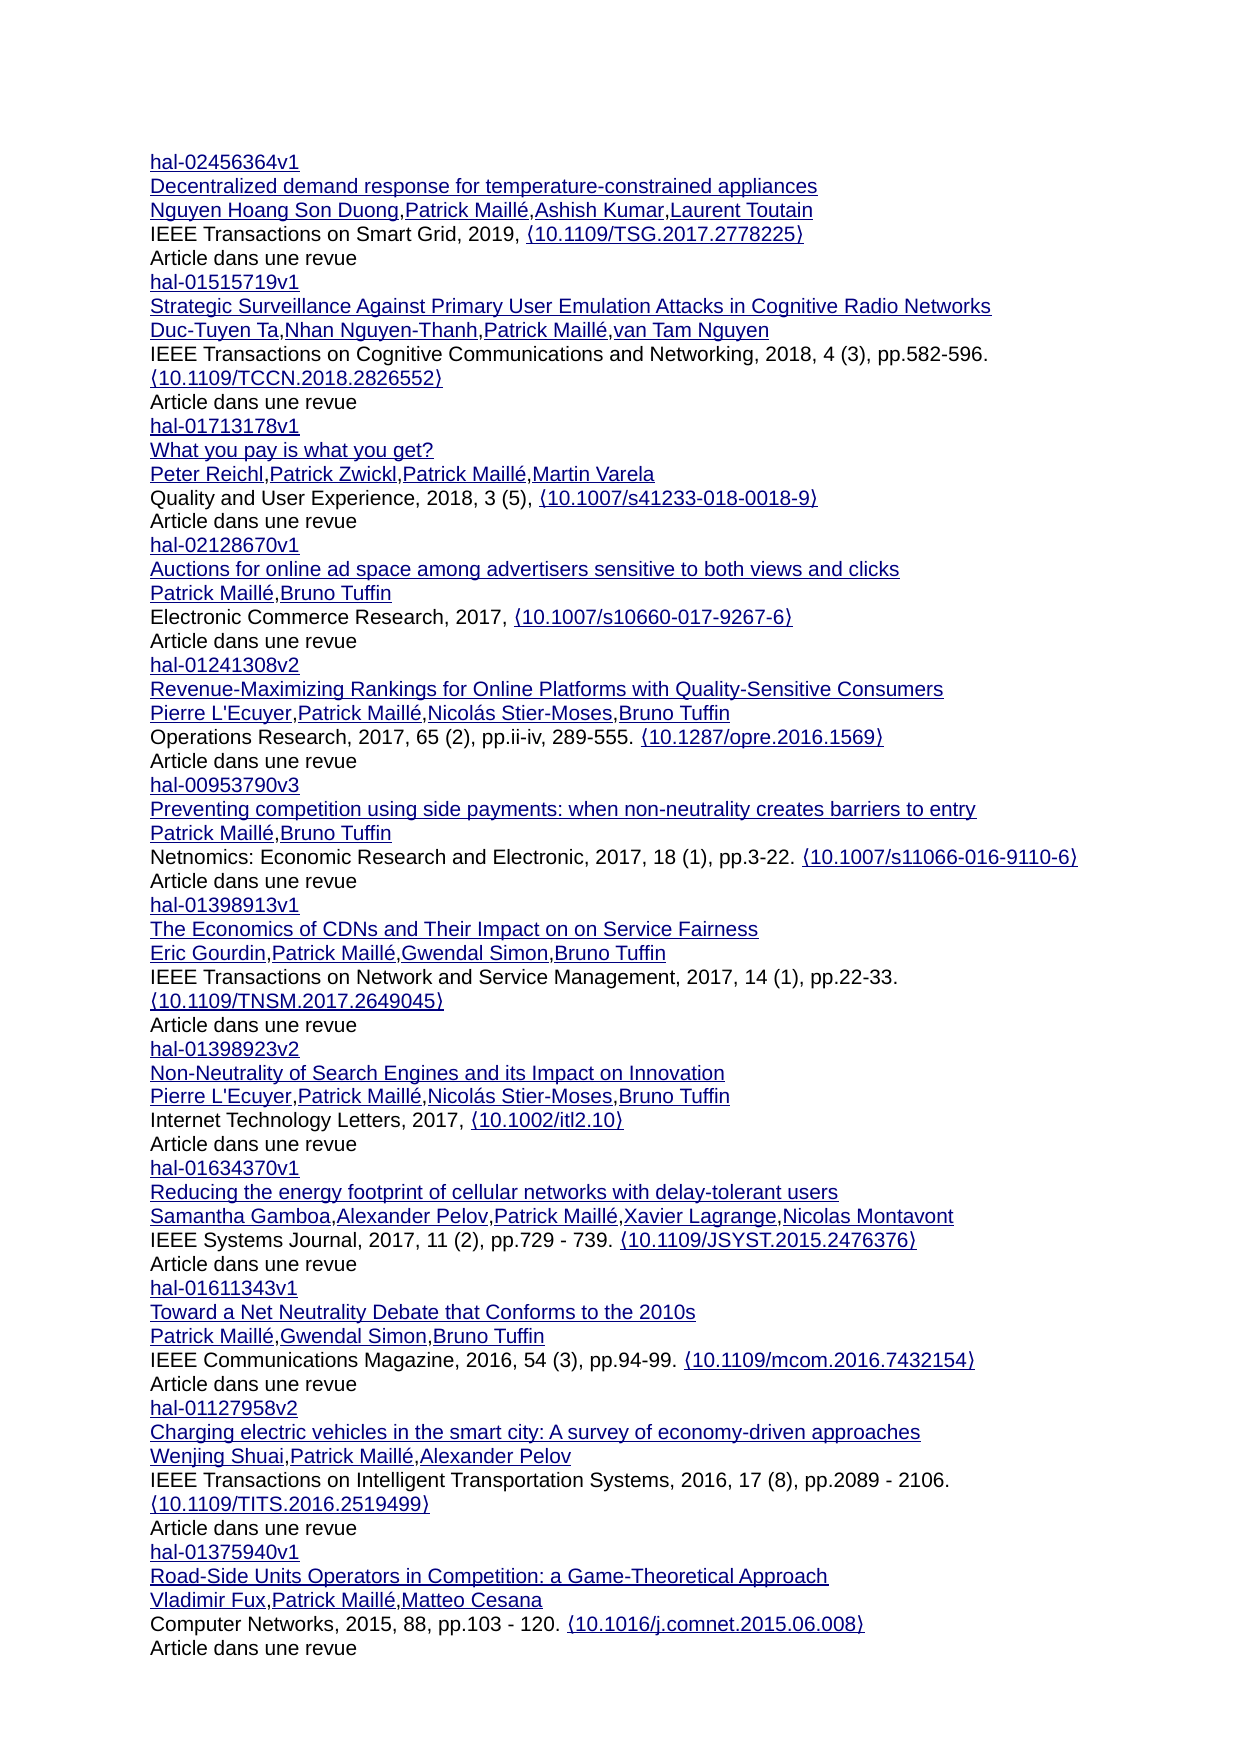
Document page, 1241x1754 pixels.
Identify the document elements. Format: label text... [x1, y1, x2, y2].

table_cell Auctions for online ad space among advertisers sensitive to both views and clicks Patrick Maillé,Bruno Tuffin Electronic Commerce Research, 2017, ⟨10.1007/s10660-017-9267-6⟩ Article dans une revue hal-01241308v2 [150, 557, 1090, 677]
table_cell Non-Neutrality of Search Engines and its Impact on Innovation Pierre L'Ecuyer,Patrick Maillé,Nicolás Stier-Moses,Bruno Tuffin Internet Technology Letters, 2017, ⟨10.1002/itl2.10⟩ Article dans une revue hal-01634370v1 [150, 1060, 1090, 1180]
table_cell Road-Side Units Operators in Competition: a Game-Theoretical Approach Vladimir Fux,Patrick Maillé,Matteo Cesana Computer Networks, 2015, 88, pp.103 - 120. ⟨10.1016/j.comnet.2015.06.008⟩ Article dans une revue [150, 1564, 1090, 1659]
table_cell The Economics of CDNs and Their Impact on on Service Fairness Eric Gourdin,Patrick Maillé,Gwendal Simon,Bruno Tuffin IEEE Transactions on Network and Service Management, 2017, 14 (1), pp.22-33. ⟨10.1109/TNSM.2017.2649045⟩ Article dans une revue hal-01398923v2 [150, 917, 1090, 1060]
table_cell Preventing competition using side payments: when non-neutrality creates barriers to entry Patrick Maillé,Bruno Tuffin Netnomics: Economic Research and Electronic, 2017, 18 (1), pp.3-22. ⟨10.1007/s11066-016-9110-6⟩ Article dans une revue hal-01398913v1 [150, 797, 1090, 917]
table_cell Strategic Surveillance Against Primary User Emulation Attacks in Cognitive Radio Networks Duc-Tuyen Ta,Nhan Nguyen-Thanh,Patrick Maillé,van Tam Nguyen IEEE Transactions on Cognitive Communications and Networking, 2018, 4 (3), pp.582-596. ⟨10.1109/TCCN.2018.2826552⟩ Article dans une revue hal-01713178v1 [150, 294, 1090, 437]
table_cell What you pay is what you get? Peter Reichl,Patrick Zwickl,Patrick Maillé,Martin Varela Quality and User Experience, 2018, 3 (5), ⟨10.1007/s41233-018-0018-9⟩ Article dans une revue hal-02128670v1 [150, 438, 1090, 557]
table_cell Revenue-Maximizing Rankings for Online Platforms with Quality-Sensitive Consumers Pierre L'Ecuyer,Patrick Maillé,Nicolás Stier-Moses,Bruno Tuffin Operations Research, 2017, 65 (2), pp.ii-iv, 289-555. ⟨10.1287/opre.2016.1569⟩ Article dans une revue hal-00953790v3 [150, 677, 1090, 797]
table_cell Decentralized demand response for temperature-constrained appliances Nguyen Hoang Son Duong,Patrick Maillé,Ashish Kumar,Laurent Toutain IEEE Transactions on Smart Grid, 2019, ⟨10.1109/TSG.2017.2778225⟩ Article dans une revue hal-01515719v1 [150, 174, 1090, 294]
table_cell Toward a Net Neutrality Debate that Conforms to the 2010s Patrick Maillé,Gwendal Simon,Bruno Tuffin IEEE Communications Magazine, 2016, 54 (3), pp.94-99. ⟨10.1109/mcom.2016.7432154⟩ Article dans une revue hal-01127958v2 [150, 1300, 1090, 1420]
table_cell Reducing the energy footprint of cellular networks with delay-tolerant users Samantha Gamboa,Alexander Pelov,Patrick Maillé,Xavier Lagrange,Nicolas Montavont IEEE Systems Journal, 2017, 11 (2), pp.729 - 739. ⟨10.1109/JSYST.2015.2476376⟩ Article dans une revue hal-01611343v1 [150, 1180, 1090, 1300]
table_cell Charging electric vehicles in the smart city: A survey of economy-driven approaches Wenjing Shuai,Patrick Maillé,Alexander Pelov IEEE Transactions on Intelligent Transportation Systems, 2016, 17 (8), pp.2089 - 2106. ⟨10.1109/TITS.2016.2519499⟩ Article dans une revue hal-01375940v1 [150, 1420, 1090, 1563]
table_cell hal-02456364v1 [150, 150, 1090, 174]
